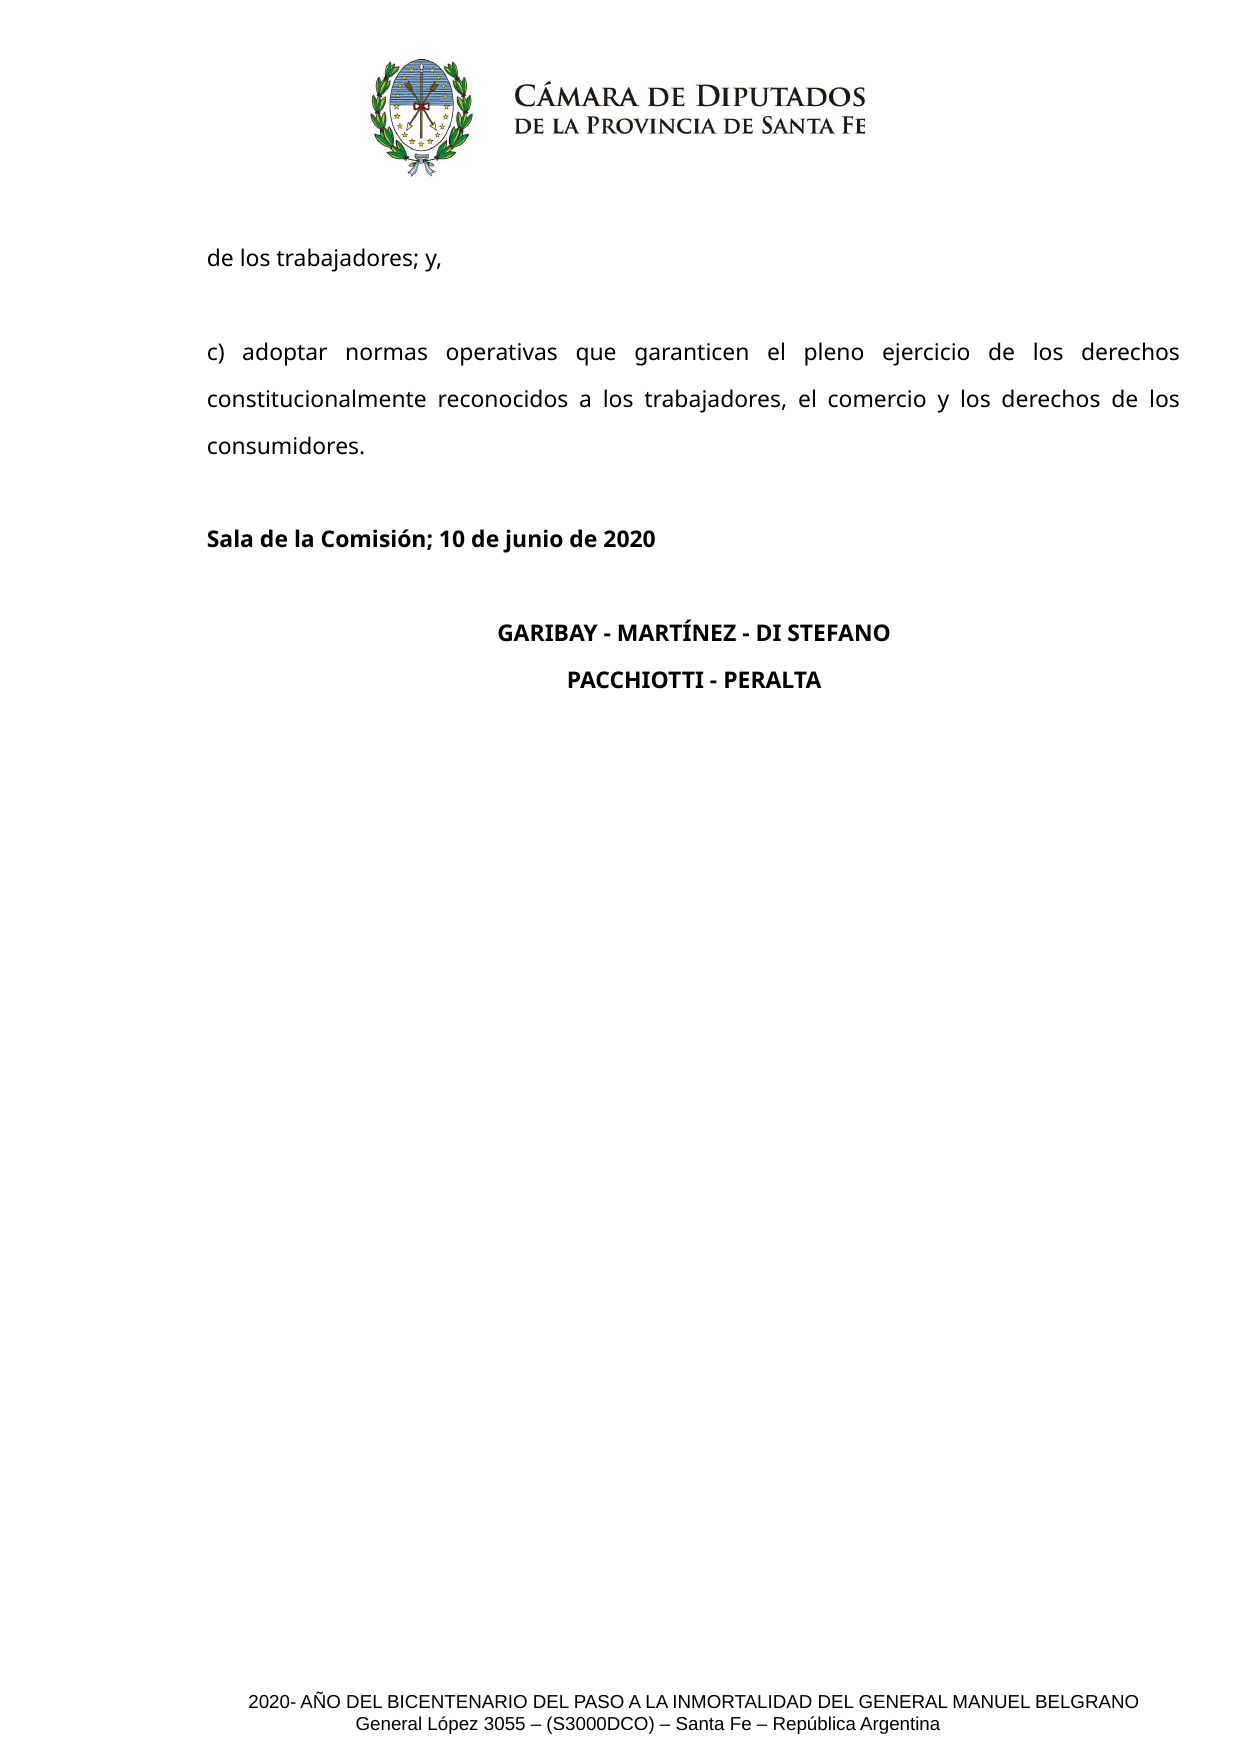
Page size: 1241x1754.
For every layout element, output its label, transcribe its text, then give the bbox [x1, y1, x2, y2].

text PACCHIOTTI - PERALTA [207, 664, 1181, 695]
text c) adoptar normas operativas que garanticen el pleno ejercicio de los derechos constitucionalmente reconocidos a los trabajadores, el comercio y los derechos de los consumidores. [207, 336, 1181, 461]
text GARIBAY - MARTÍNEZ - DI STEFANO [207, 617, 1181, 648]
text de los trabajadores; y, [207, 242, 1181, 273]
text Sala de la Comisión; 10 de junio de 2020 [207, 523, 1181, 555]
picture [370, 59, 866, 181]
